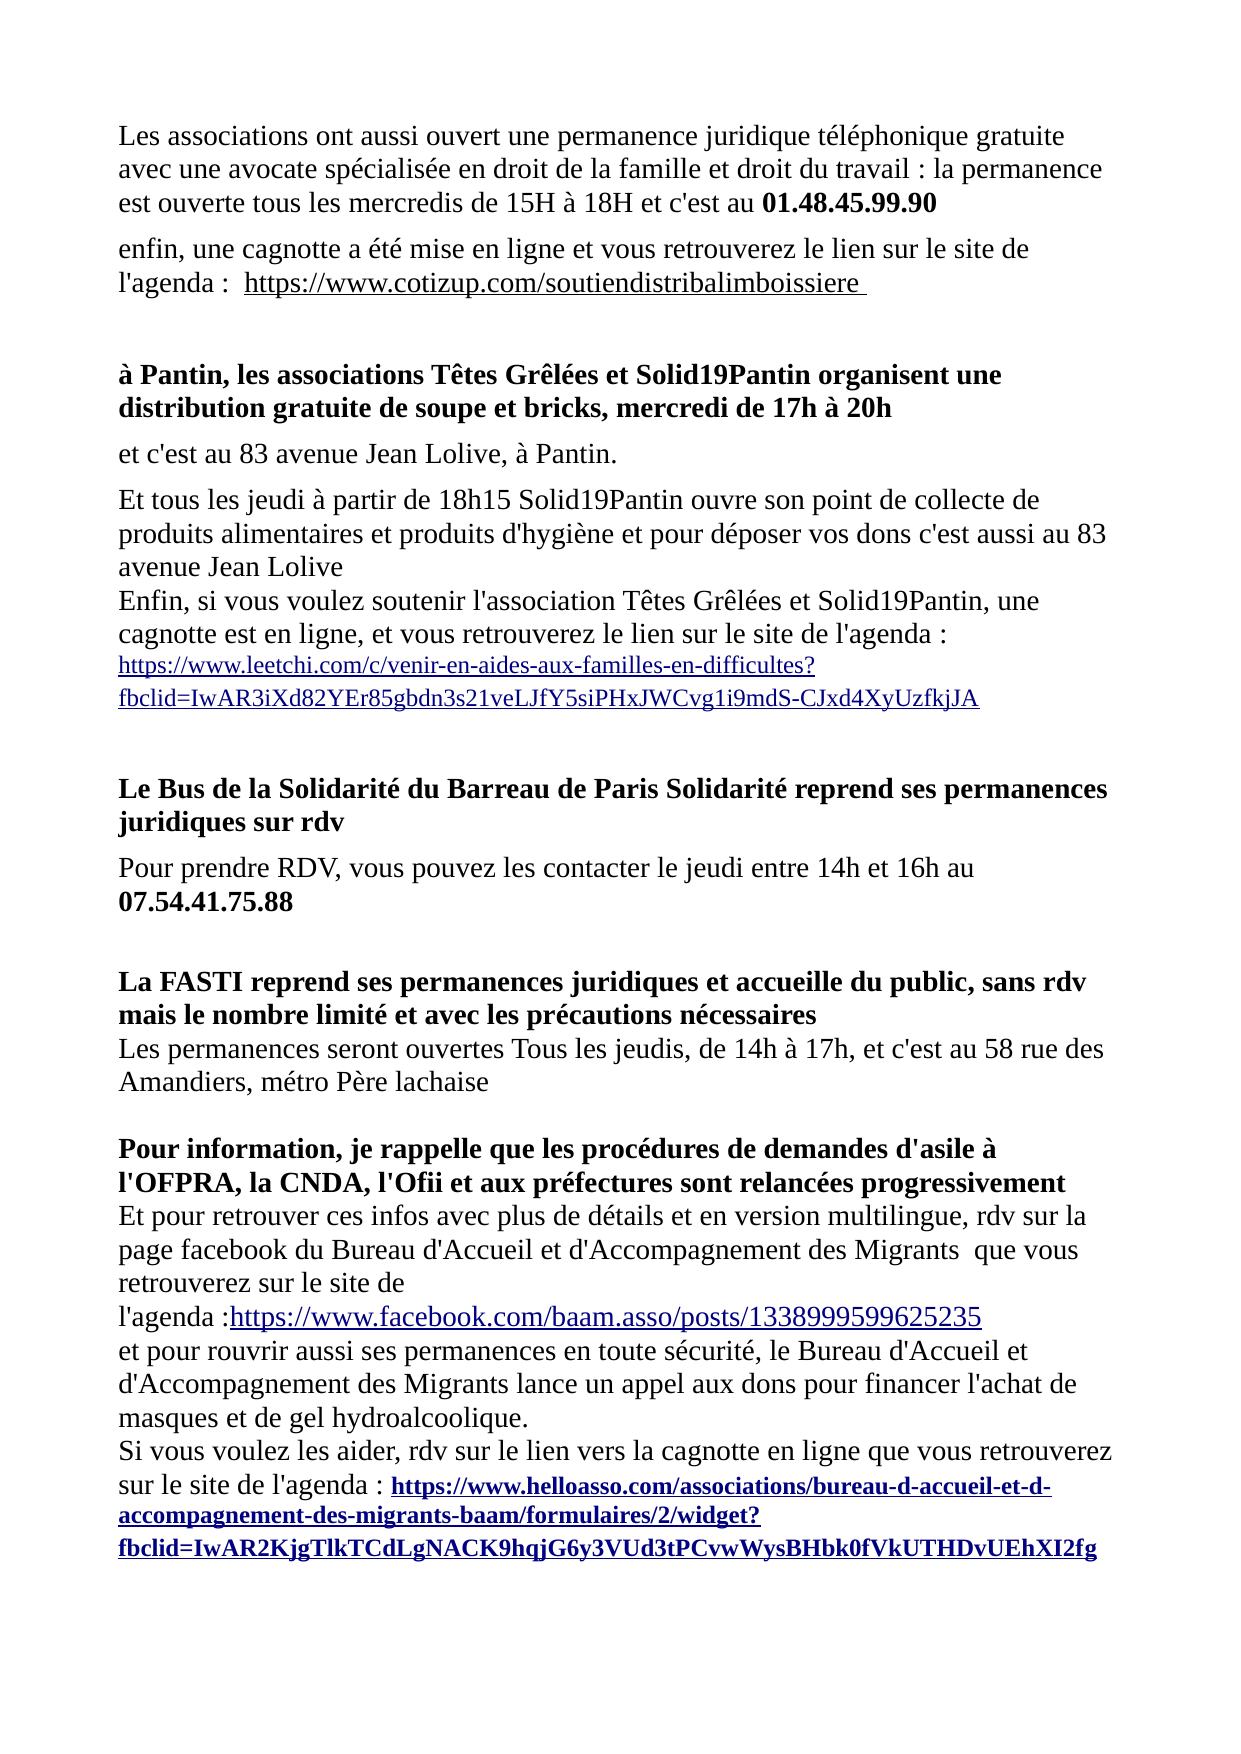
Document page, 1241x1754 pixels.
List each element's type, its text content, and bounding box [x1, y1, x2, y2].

text et pour rouvrir aussi ses permanences en toute sécurité, le Bureau d'Accueil et d'Accompagnement des Migrants lance un appel aux dons pour financer l'achat de masques et de gel hydroalcoolique. [118, 1333, 1122, 1433]
text à Pantin, les associations Têtes Grêlées et Solid19Pantin organisent une distribution gratuite de soupe et bricks, mercredi de 17h à 20h [118, 357, 1122, 424]
text Le Bus de la Solidarité du Barreau de Paris Solidarité reprend ses permanences juridiques sur rdv [118, 771, 1122, 838]
text Enfin, si vous voulez soutenir l'association Têtes Grêlées et Solid19Pantin, une cagnotte est en ligne, et vous retrouverez le lien sur le site de l'agenda : https://www.leetchi.com/c/venir-en-aides-aux-familles-en-difficultes?fbclid=IwAR3iXd82YEr85gbdn3s21veLJfY5siPHxJWCvg1i9mdS-CJxd4XyUzfkjJA [118, 583, 1122, 712]
text Les associations ont aussi ouvert une permanence juridique téléphonique gratuite avec une avocate spécialisée en droit de la famille et droit du travail : la permanence est ouverte tous les mercredis de 15H à 18H et c'est au 01.48.45.99.90 [118, 118, 1122, 219]
text Et pour retrouver ces infos avec plus de détails et en version multilingue, rdv sur la page facebook du Bureau d'Accueil et d'Accompagnement des Migrants que vous retrouverez sur le site de l'agenda :https://www.facebook.com/baam.asso/posts/1338999599625235 [118, 1198, 1122, 1333]
text Et tous les jeudi à partir de 18h15 Solid19Pantin ouvre son point de collecte de produits alimentaires et produits d'hygiène et pour déposer vos dons c'est aussi au 83 avenue Jean Lolive [118, 482, 1122, 583]
text La FASTI reprend ses permanences juridiques et accueille du public, sans rdv mais le nombre limité et avec les précautions nécessaires [118, 964, 1122, 1031]
text et c'est au 83 avenue Jean Lolive, à Pantin. [118, 436, 1122, 470]
text enfin, une cagnotte a été mise en ligne et vous retrouverez le lien sur le site de l'agenda : https://www.cotizup.com/soutiendistribalimboissiere [118, 231, 1122, 298]
text Pour information, je rappelle que les procédures de demandes d'asile à l'OFPRA, la CNDA, l'Ofii et aux préfectures sont relancées progressivement [118, 1131, 1122, 1198]
text Pour prendre RDV, vous pouvez les contacter le jeudi entre 14h et 16h au 07.54.41.75.88 [118, 851, 1122, 918]
text Si vous voulez les aider, rdv sur le lien vers la cagnotte en ligne que vous retrouverez sur le site de l'agenda : https://www.helloasso.com/associations/bureau-d-accueil-et-d-accompagnement-des-migrants-baam/formulaires/2/widget?fbclid=IwAR2KjgTlkTCdLgNACK9hqjG6y3VUd3tPCvwWysBHbk0fVkUTHDvUEhXI2fg [118, 1433, 1122, 1563]
text Les permanences seront ouvertes Tous les jeudis, de 14h à 17h, et c'est au 58 rue des Amandiers, métro Père lachaise [118, 1031, 1122, 1098]
